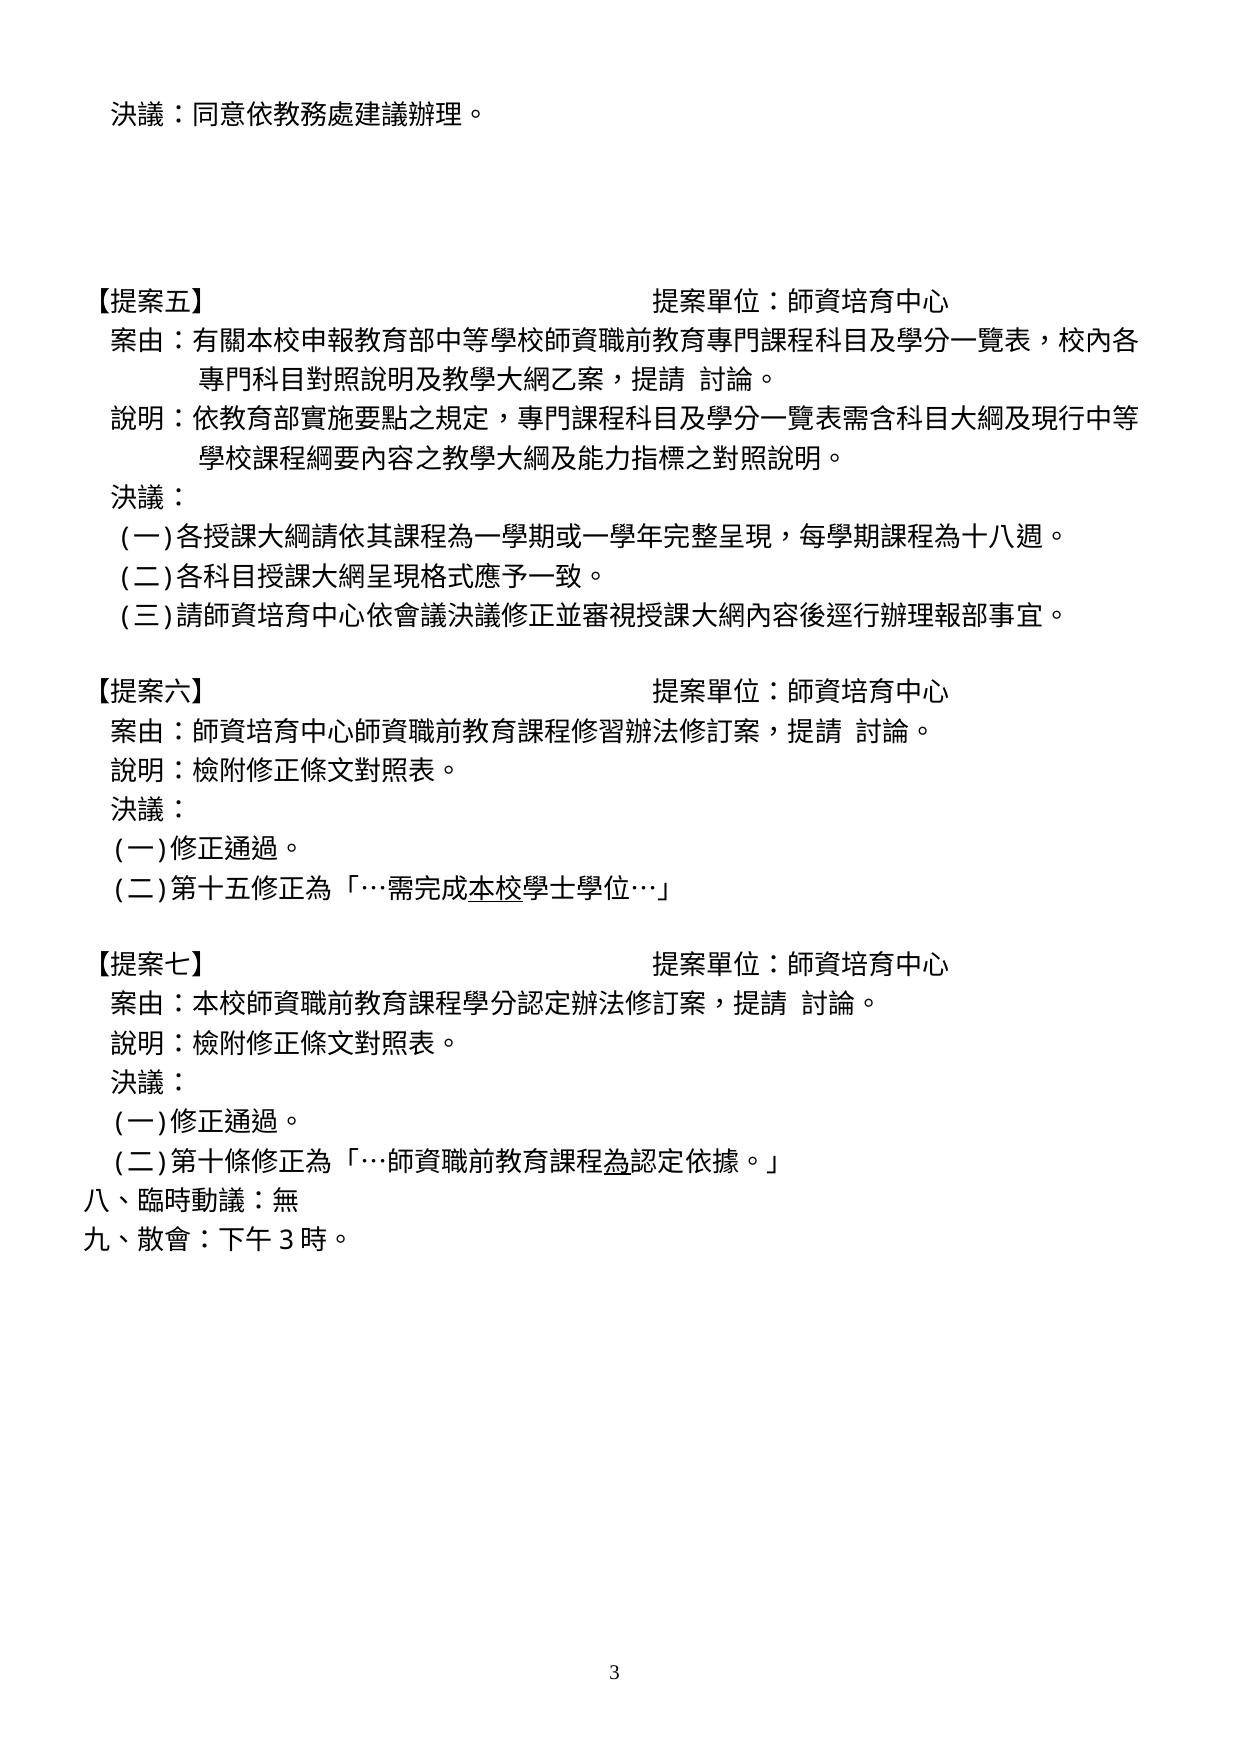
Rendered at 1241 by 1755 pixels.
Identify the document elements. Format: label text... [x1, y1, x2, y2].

text 案由：有關本校申報教育部中等學校師資職前教育專門課程科目及學分一覽表，校內各專門科目對照說明及教學大網乙案，提請 討論。 [111, 319, 1146, 397]
text (二)第十五修正為「…需完成本校學士學位…」 [91, 867, 1146, 906]
text 案由：本校師資職前教育課程學分認定辦法修訂案，提請 討論。 [111, 982, 1146, 1022]
text 案由：師資培育中心師資職前教育課程修習辦法修訂案，提請 討論。 [111, 709, 1146, 749]
text (二)第十條修正為「…師資職前教育課程為認定依據。」 [91, 1139, 1146, 1179]
text (三)請師資培育中心依會議決議修正並審視授課大網內容後逕行辦理報部事宜。 [117, 594, 1146, 633]
text 【提案七】 提案單位：師資培育中心 [83, 943, 1146, 982]
text 決議： [91, 788, 1146, 827]
text (一)各授課大綱請依其課程為一學期或一學年完整呈現，每學期課程為十八週。 [117, 515, 1146, 555]
text 說明：檢附修正條文對照表。 [111, 1022, 1146, 1061]
text 【提案六】 提案單位：師資培育中心 [83, 670, 1146, 709]
text 決議： [91, 476, 1146, 515]
text (二)各科目授課大網呈現格式應予一致。 [117, 555, 1146, 594]
text 說明：檢附修正條文對照表。 [111, 749, 1146, 788]
text 八、臨時動議：無 [83, 1179, 1146, 1218]
text 九、散會：下午3時。 [83, 1218, 1146, 1257]
text (一)修正通過。 [91, 1100, 1146, 1139]
text 決議： [91, 1061, 1146, 1100]
text 決議：同意依教務處建議辦理。 [91, 93, 1146, 132]
text (一)修正通過。 [91, 827, 1146, 867]
text 說明：依教育部實施要點之規定，專門課程科目及學分一覽表需含科目大綱及現行中等學校課程綱要內容之教學大綱及能力指標之對照說明。 [111, 397, 1146, 476]
text 【提案五】 提案單位：師資培育中心 [83, 280, 1146, 319]
